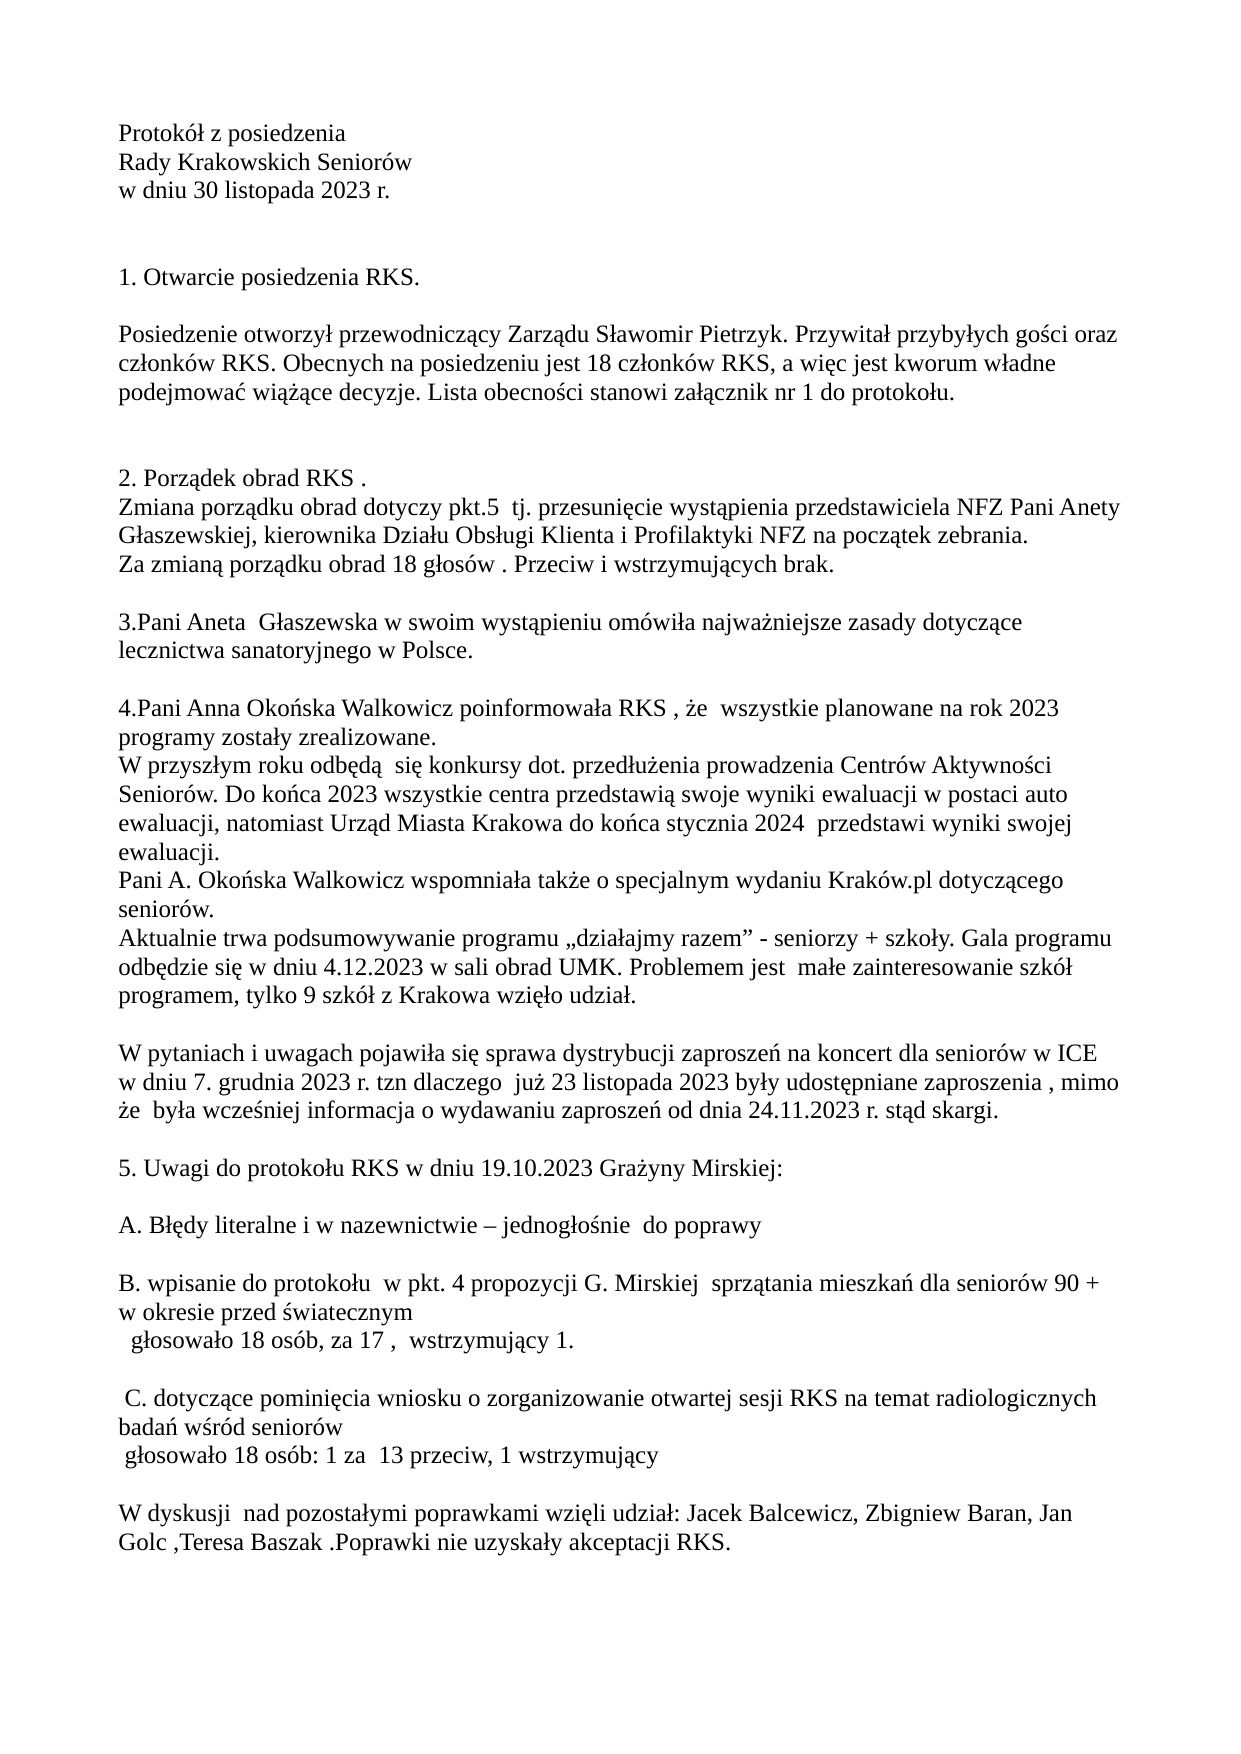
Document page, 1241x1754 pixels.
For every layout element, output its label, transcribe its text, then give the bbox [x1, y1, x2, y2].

text 2. Porządek obrad RKS . [118, 463, 1122, 492]
text Rady Krakowskich Seniorów [118, 147, 1122, 176]
text Protokół z posiedzenia [118, 118, 1122, 147]
text 4.Pani Anna Okońska Walkowicz poinformowała RKS , że wszystkie planowane na rok 2023 programy zostały zrealizowane. [118, 693, 1122, 751]
text Za zmianą porządku obrad 18 głosów . Przeciw i wstrzymujących brak. [118, 549, 1122, 578]
text 5. Uwagi do protokołu RKS w dniu 19.10.2023 Grażyny Mirskiej: [118, 1153, 1122, 1182]
text C. dotyczące pominięcia wniosku o zorganizowanie otwartej sesji RKS na temat radiologicznych badań wśród seniorów [118, 1383, 1122, 1441]
text W przyszłym roku odbędą się konkursy dot. przedłużenia prowadzenia Centrów Aktywności Seniorów. Do końca 2023 wszystkie centra przedstawią swoje wyniki ewaluacji w postaci auto ewaluacji, natomiast Urząd Miasta Krakowa do końca stycznia 2024 przedstawi wyniki swojej ewaluacji. [118, 751, 1122, 866]
text B. wpisanie do protokołu w pkt. 4 propozycji G. Mirskiej sprzątania mieszkań dla seniorów 90 + w okresie przed światecznym [118, 1268, 1122, 1326]
text 1. Otwarcie posiedzenia RKS. [118, 262, 1122, 291]
text Posiedzenie otworzył przewodniczący Zarządu Sławomir Pietrzyk. Przywitał przybyłych gości oraz [118, 319, 1122, 348]
text Aktualnie trwa podsumowywanie programu „działajmy razem” - seniorzy + szkoły. Gala programu odbędzie się w dniu 4.12.2023 w sali obrad UMK. Problemem jest małe zainteresowanie szkół programem, tylko 9 szkół z Krakowa wzięło udział. [118, 923, 1122, 1009]
text członków RKS. Obecnych na posiedzeniu jest 18 członków RKS, a więc jest kworum władne [118, 348, 1122, 377]
text Zmiana porządku obrad dotyczy pkt.5 tj. przesunięcie wystąpienia przedstawiciela NFZ Pani Anety Głaszewskiej, kierownika Działu Obsługi Klienta i Profilaktyki NFZ na początek zebrania. [118, 492, 1122, 549]
text A. Błędy literalne i w nazewnictwie – jednogłośnie do poprawy [118, 1211, 1122, 1239]
text w dniu 30 listopada 2023 r. [118, 176, 1122, 204]
text podejmować wiążące decyzje. Lista obecności stanowi załącznik nr 1 do protokołu. [118, 377, 1122, 406]
text 3.Pani Aneta Głaszewska w swoim wystąpieniu omówiła najważniejsze zasady dotyczące lecznictwa sanatoryjnego w Polsce. [118, 607, 1122, 664]
text głosowało 18 osób: 1 za 13 przeciw, 1 wstrzymujący [118, 1441, 1122, 1469]
text W dyskusji nad pozostałymi poprawkami wzięli udział: Jacek Balcewicz, Zbigniew Baran, Jan Golc ,Teresa Baszak .Poprawki nie uzyskały akceptacji RKS. [118, 1498, 1122, 1556]
text głosowało 18 osób, za 17 , wstrzymujący 1. [118, 1326, 1122, 1354]
text W pytaniach i uwagach pojawiła się sprawa dystrybucji zaproszeń na koncert dla seniorów w ICE w dniu 7. grudnia 2023 r. tzn dlaczego już 23 listopada 2023 były udostępniane zaproszenia , mimo że była wcześniej informacja o wydawaniu zaproszeń od dnia 24.11.2023 r. stąd skargi. [118, 1038, 1122, 1124]
text Pani A. Okońska Walkowicz wspomniała także o specjalnym wydaniu Kraków.pl dotyczącego seniorów. [118, 866, 1122, 923]
